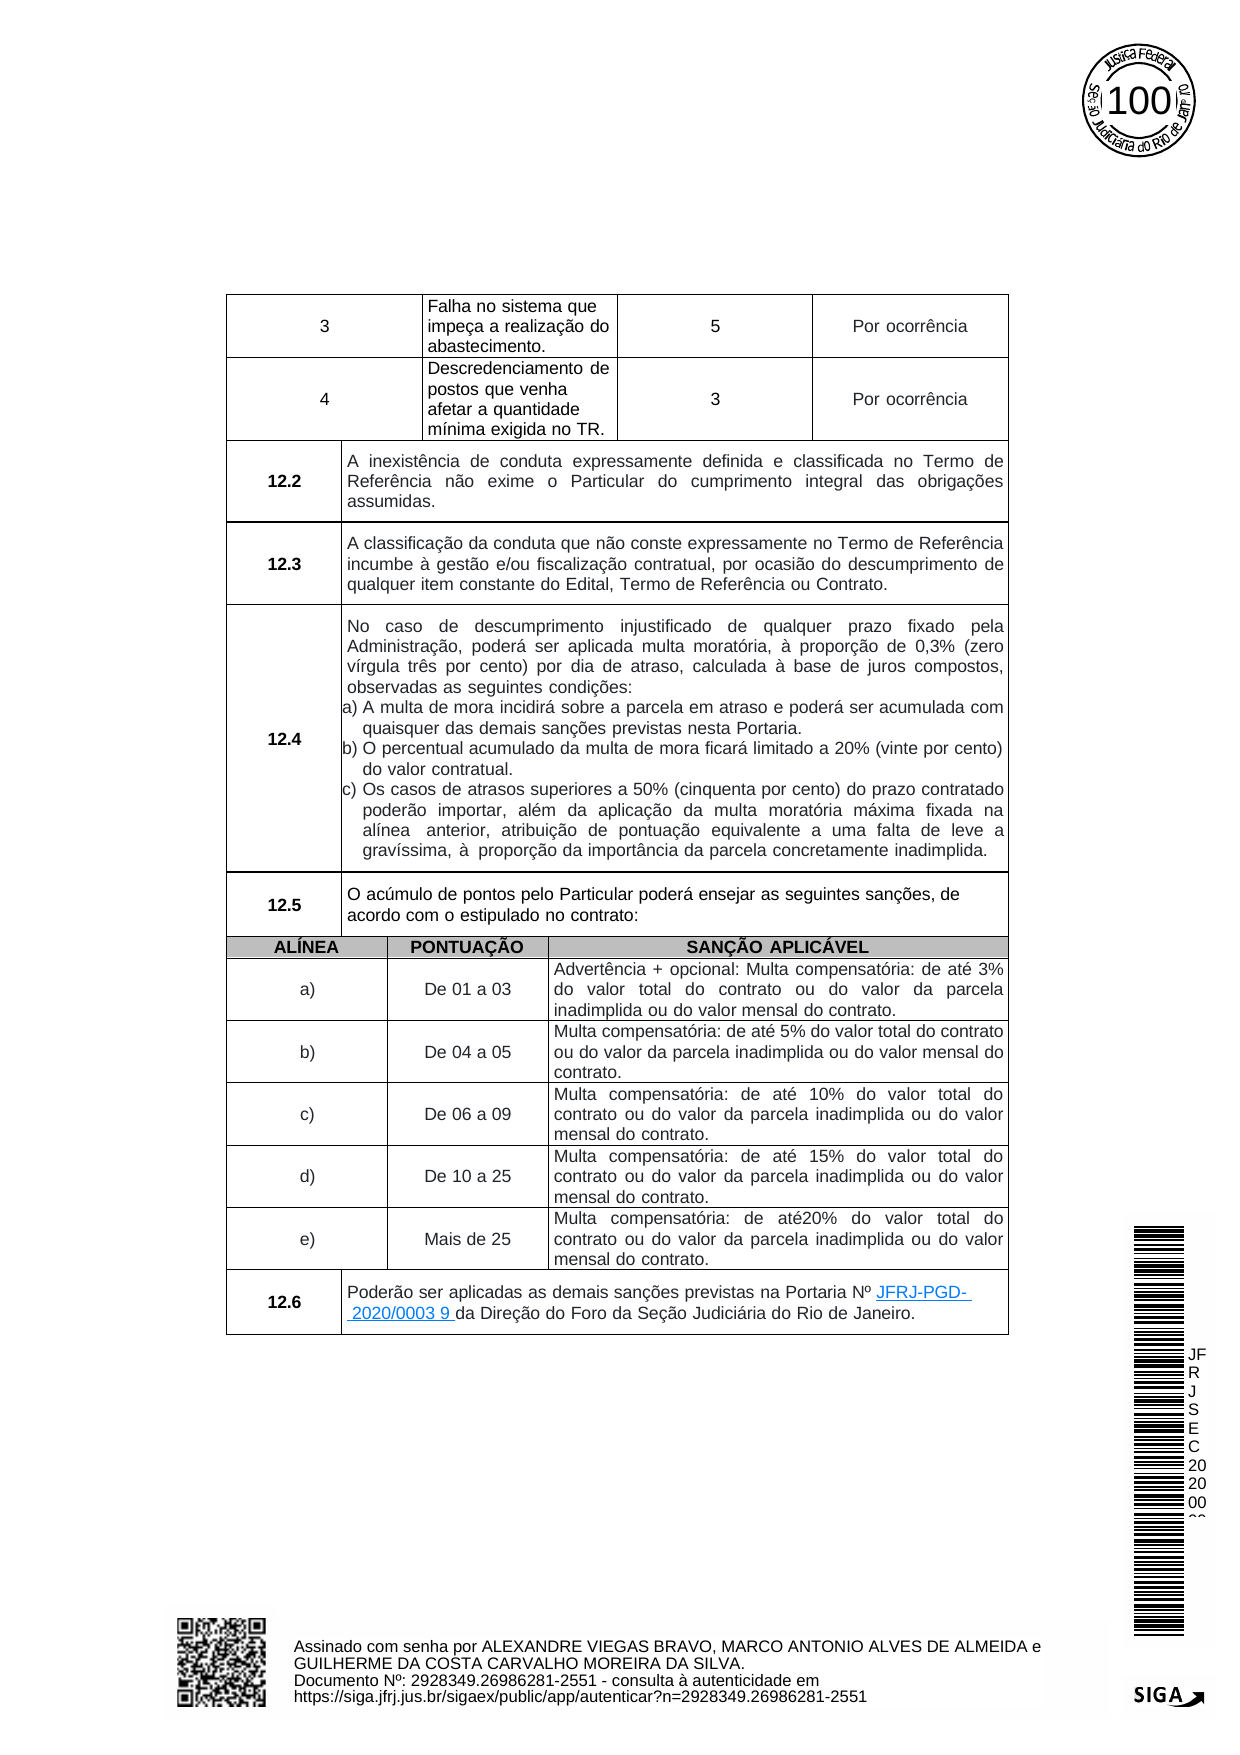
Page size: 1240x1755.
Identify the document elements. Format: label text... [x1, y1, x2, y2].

table_cell O acúmulo de pontos pelo Particular poderá ensejar as seguintes sanções, de acordo com o estipulado no contrato: [342, 873, 1008, 936]
table_cell Multa compensatória: de até20% do valor total do contrato ou do valor da parcela inadimplida ou do valor mensal do contrato. [549, 1208, 1008, 1269]
table_header Por ocorrência [813, 295, 1008, 357]
table_cell a) [227, 959, 387, 1020]
table_cell ALÍNEA [227, 937, 387, 957]
table_cell Multa compensatória: de até 5% do valor total do contrato ou do valor da parcela inadimplida ou do valor mensal do contrato. [549, 1021, 1008, 1082]
table_cell A inexistência de conduta expressamente definida e classificada no Termo de Referência não exime o Particular do cumprimento integral das obrigações assumidas. [342, 441, 1008, 521]
table_cell d) [227, 1146, 387, 1207]
table_cell De 06 a 09 [388, 1083, 548, 1145]
table_cell Multa compensatória: de até 15% do valor total do contrato ou do valor da parcela inadimplida ou do valor mensal do contrato. [549, 1146, 1008, 1207]
text JFRJSEC202000092A [1188, 1345, 1207, 1517]
table_cell PONTUAÇÃO [388, 937, 548, 957]
table_cell Mais de 25 [388, 1208, 548, 1269]
table_cell No caso de descumprimento injustificado de qualquer prazo fixado pela Administração, poderá ser aplicada multa moratória, à proporção de 0,3% (zero vírgula três por cento) por dia de atraso, calculada à base de juros compostos, observadas as seguintes condições: A multa de mora incidirá sobre a parcela em atraso e poderá ser acumulada com quaisquer das demais sanções previstas nesta Portaria. O percentual acumulado da multa de mora ficará limitado a 20% (vinte por cento) do valor contratual. Os casos de atrasos superiores a 50% (cinquenta por cento) do prazo contratado poderão importar, além da aplicação da multa moratória máxima fixada na alínea anterior, atribuição de pontuação equivalente a uma falta de leve a gravíssima, à proporção da importância da parcela concretamente inadimplida. [342, 605, 1008, 871]
table_cell e) [227, 1208, 387, 1269]
table_cell 4 [227, 358, 422, 439]
table_cell b) [227, 1021, 387, 1082]
table_cell 12.5 [227, 873, 341, 936]
text ç [1087, 98, 1099, 106]
table_cell De 04 a 05 [388, 1021, 548, 1082]
table_cell Advertência + opcional: Multa compensatória: de até 3% do valor total do contrato ou do valor da parcela inadimplida ou do valor mensal do contrato. [549, 959, 1008, 1020]
table_cell SANÇÃO APLICÁVEL [549, 937, 1008, 957]
text e [1180, 95, 1193, 105]
table_header 3 [227, 295, 422, 357]
table_cell c) [227, 1083, 387, 1145]
table_cell 12.3 [227, 523, 341, 604]
table_cell 12.6 [227, 1270, 341, 1334]
table_header 5 [618, 295, 812, 357]
table_cell A classificação da conduta que não conste expressamente no Termo de Referência incumbe à gestão e/ou fiscalização contratual, por ocasião do descumprimento de qualquer item constante do Edital, Termo de Referência ou Contrato. [342, 523, 1008, 604]
table_cell Por ocorrência [813, 358, 1008, 439]
table_cell De 01 a 03 [388, 959, 548, 1020]
table_cell Descredenciamento de postos que venha afetar a quantidade mínima exigida no TR. [423, 358, 617, 439]
table_cell De 10 a 25 [388, 1146, 548, 1207]
table_cell Multa compensatória: de até 10% do valor total do contrato ou do valor da parcela inadimplida ou do valor mensal do contrato. [549, 1083, 1008, 1145]
table_cell 12.2 [227, 441, 341, 521]
table_header Falha no sistema que impeça a realização do abastecimento. [423, 295, 617, 357]
table_cell Poderão ser aplicadas as demais sanções previstas na Portaria Nº JFRJ-PGD- 2020/0003 9 da Direção do Foro da Seção Judiciária do Rio de Janeiro. [342, 1270, 1008, 1334]
table_cell 12.4 [227, 605, 341, 871]
table_cell 3 [618, 358, 812, 439]
